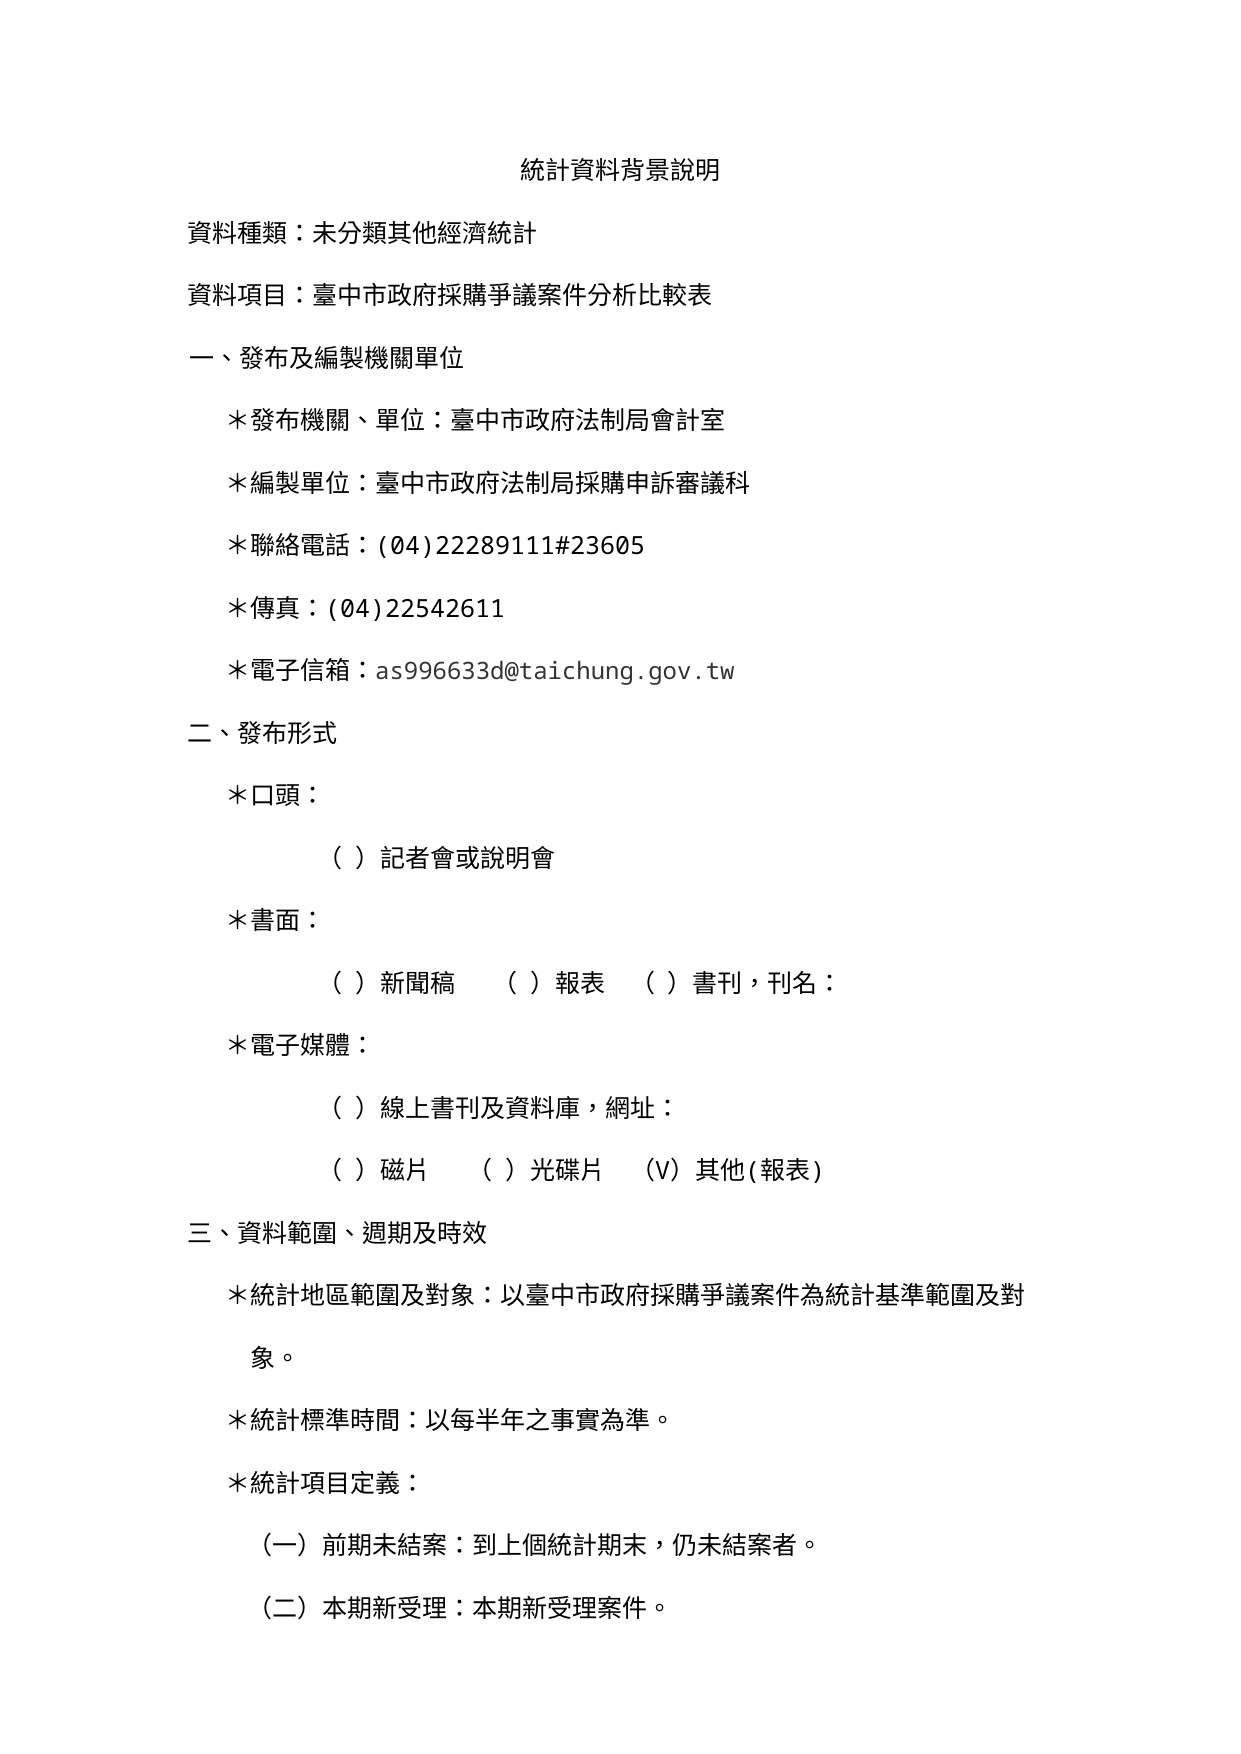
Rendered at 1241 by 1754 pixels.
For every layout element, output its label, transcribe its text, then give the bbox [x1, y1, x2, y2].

subtitle ＊書面： [225, 877, 1053, 939]
subtitle ＊傳真：(04)22542611 [225, 564, 1053, 627]
subtitle ＊電子媒體： [225, 1002, 1053, 1064]
text （二）本期新受理：本期新受理案件。 [187, 1564, 1053, 1627]
text 資料種類：未分類其他經濟統計 [187, 189, 1053, 252]
subtitle ＊統計地區範圍及對象：以臺中市政府採購爭議案件為統計基準範圍及對象。 [225, 1252, 1053, 1377]
subtitle 一、發布及編製機關單位 [187, 314, 1053, 377]
subtitle ＊統計標準時間：以每半年之事實為準。 [225, 1377, 1053, 1439]
subtitle ＊聯絡電話：(04)22289111#23605 [225, 502, 1053, 564]
text 統計資料背景說明 [187, 127, 1053, 189]
subtitle ＊口頭： [225, 752, 1053, 814]
text （ ）磁片 （ ）光碟片 （V）其他(報表) [287, 1127, 1053, 1189]
text （ ）線上書刊及資料庫，網址： [287, 1064, 1053, 1127]
text 資料項目：臺中市政府採購爭議案件分析比較表 [187, 252, 1053, 314]
text （一）前期未結案：到上個統計期末，仍未結案者。 [187, 1502, 1053, 1564]
subtitle 三、資料範圍、週期及時效 [187, 1189, 1053, 1252]
subtitle 二、發布形式 [187, 689, 1053, 752]
text （ ）記者會或說明會 [287, 814, 1053, 877]
subtitle ＊電子信箱：as996633d@taichung.gov.tw [225, 627, 1053, 689]
text （ ）新聞稿 （ ）報表 （ ）書刊，刊名： [287, 939, 1053, 1002]
subtitle ＊發布機關、單位：臺中市政府法制局會計室 [225, 377, 1053, 439]
subtitle ＊統計項目定義： [225, 1439, 1053, 1502]
subtitle ＊編製單位：臺中市政府法制局採購申訴審議科 [225, 439, 1053, 502]
